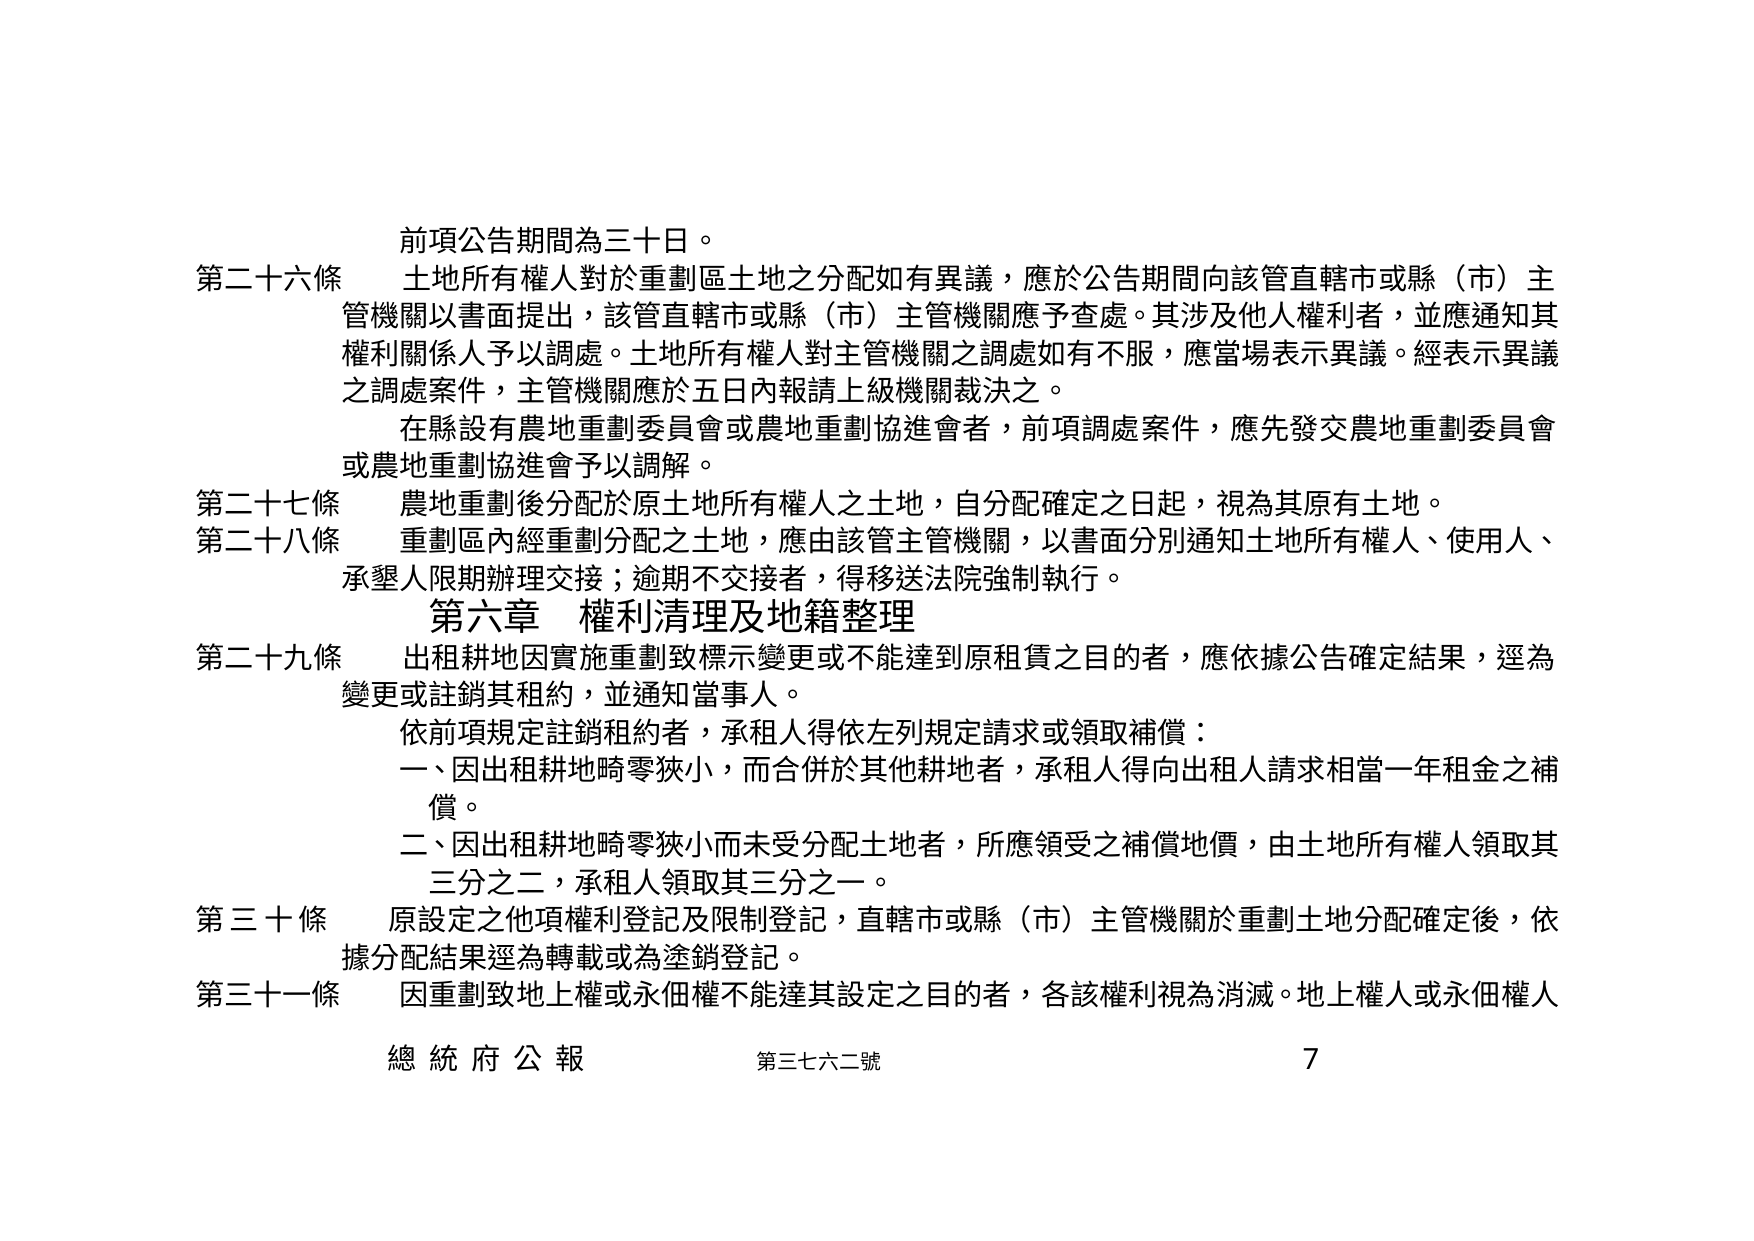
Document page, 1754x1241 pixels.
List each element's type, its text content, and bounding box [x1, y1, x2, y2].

text 依前項規定註銷租約者，承租人得依左列規定請求或領取補償： [341, 713, 1559, 751]
text 前項公告期間為三十日。 [341, 222, 1559, 259]
text 第二十六條 土地所有權人對於重劃區土地之分配如有異議，應於公告期間向該管直轄市或縣（市）主管機關以書面提出，該管直轄市或縣（市）主管機關應予查處。其涉及他人權利者，並應通知其權利關係人予以調處。土地所有權人對主管機關之調處如有不服，應當場表示異議。經表示異議之調處案件，主管機關應於五日內報請上級機關裁決之。 [195, 259, 1559, 409]
text 在縣設有農地重劃委員會或農地重劃協進會者，前項調處案件，應先發交農地重劃委員會或農地重劃協進會予以調解。 [341, 409, 1559, 484]
text 第六章 權利清理及地籍整理 [428, 597, 1559, 638]
text 一、因出租耕地畸零狹小，而合併於其他耕地者，承租人得向出租人請求相當一年租金之補償。 [399, 751, 1559, 826]
text 第二十七條 農地重劃後分配於原土地所有權人之土地，自分配確定之日起，視為其原有土地。 [195, 484, 1559, 522]
text 第二十八條 重劃區內經重劃分配之土地，應由該管主管機關，以書面分別通知土地所有權人、使用人、承墾人限期辦理交接；逾期不交接者，得移送法院強制執行。 [195, 522, 1559, 597]
text 第二十九條 出租耕地因實施重劃致標示變更或不能達到原租賃之目的者，應依據公告確定結果，逕為變更或註銷其租約，並通知當事人。 [195, 638, 1559, 713]
text 第三十一條 因重劃致地上權或永佃權不能達其設定之目的者，各該權利視為消滅。地上權人或永佃權人 [195, 976, 1559, 1013]
text 第三十條 原設定之他項權利登記及限制登記，直轄市或縣（市）主管機關於重劃土地分配確定後，依據分配結果逕為轉載或為塗銷登記。 [195, 901, 1559, 976]
text 二、因出租耕地畸零狹小而未受分配土地者，所應領受之補償地價，由土地所有權人領取其三分之二，承租人領取其三分之一。 [399, 826, 1559, 901]
